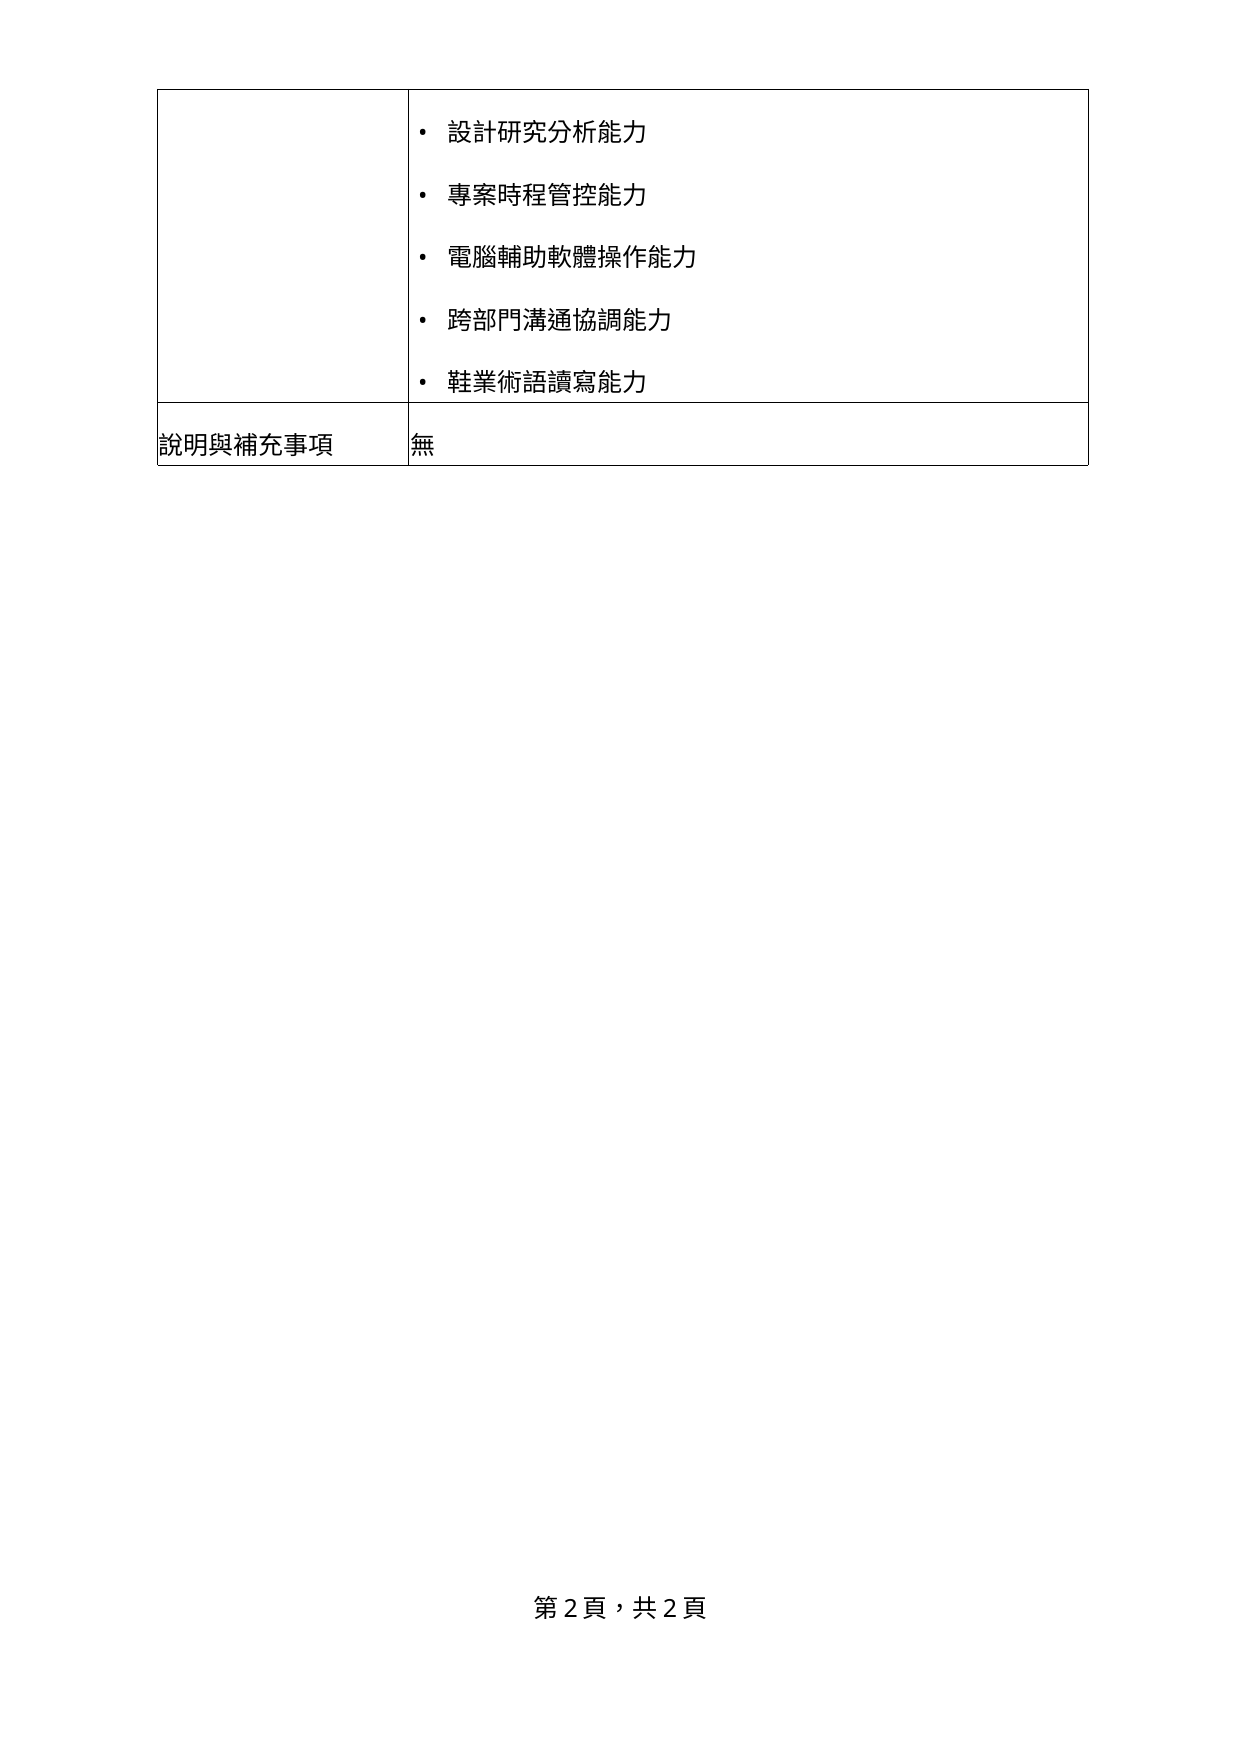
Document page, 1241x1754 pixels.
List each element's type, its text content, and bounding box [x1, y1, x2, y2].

table_cell 問題解決能力 素描繪圖能力 設計研究分析能力 專案時程管控能力 電腦輔助軟體操作能力 跨部門溝通協調能力 鞋業術語讀寫能力 [409, 90, 1088, 402]
table_cell [158, 90, 408, 402]
table_cell 無 [409, 403, 1088, 465]
table_cell 說明與補充事項 [158, 403, 408, 465]
